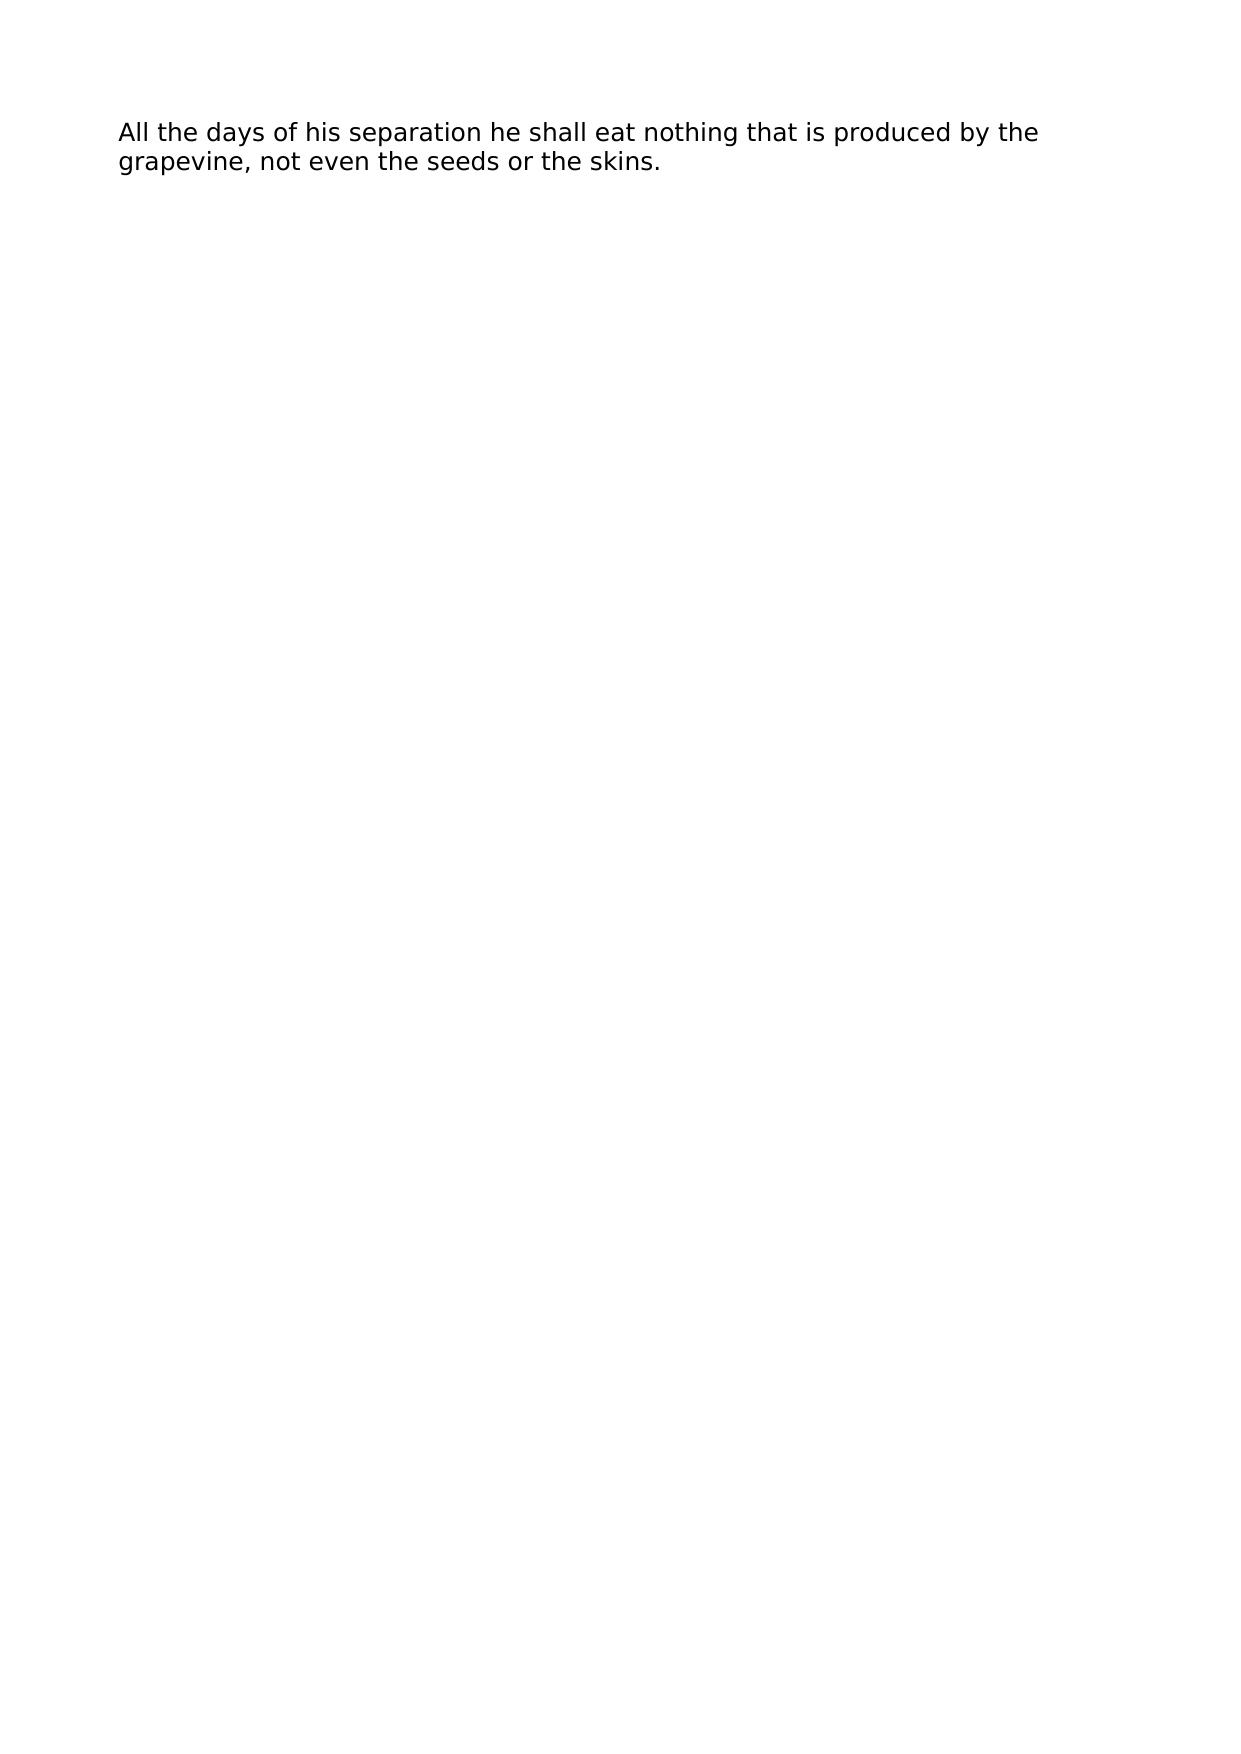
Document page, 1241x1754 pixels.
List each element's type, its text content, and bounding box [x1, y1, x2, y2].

text All the days of his separation he shall eat nothing that is produced by the grapevine, not even the seeds or the skins. [118, 118, 1122, 176]
